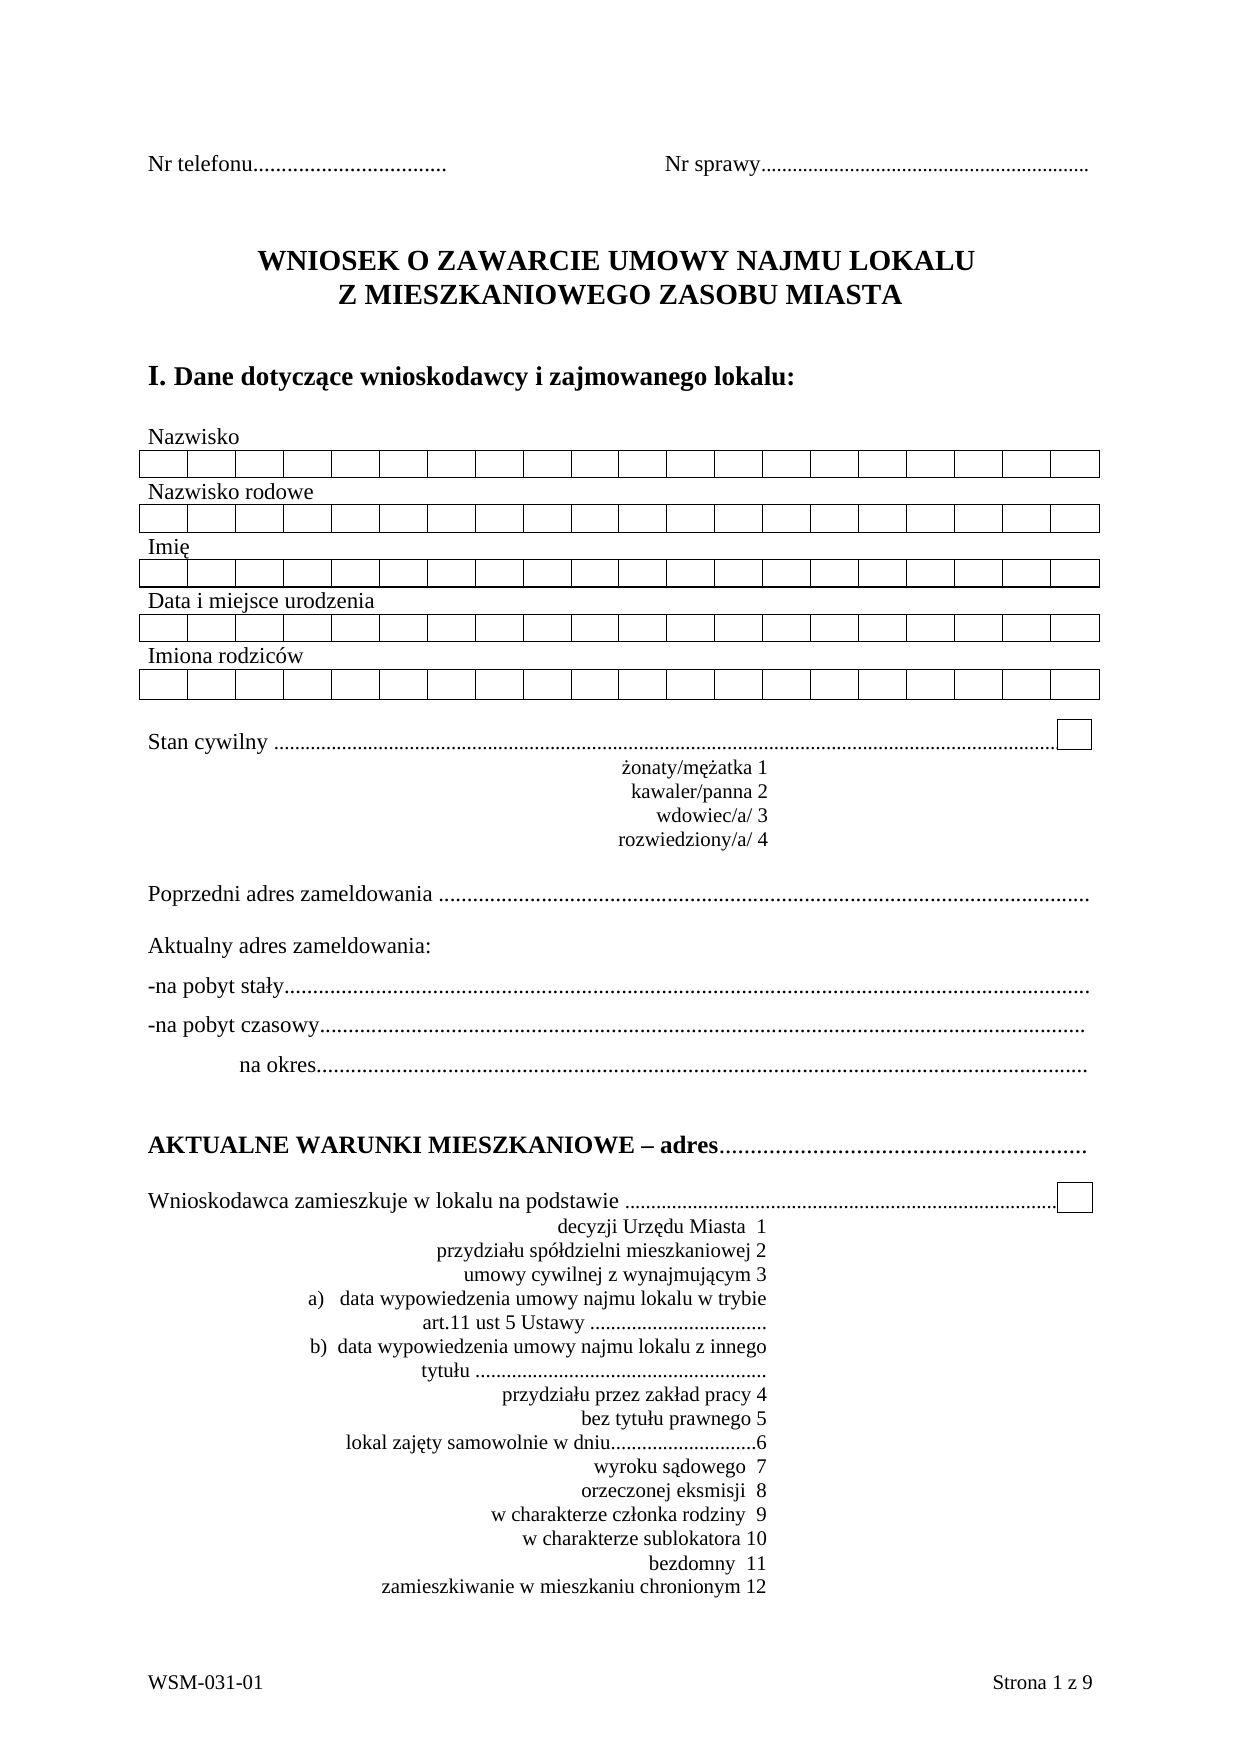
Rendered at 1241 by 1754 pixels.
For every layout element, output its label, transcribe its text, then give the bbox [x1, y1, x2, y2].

table_header [619, 670, 666, 698]
table_header [476, 505, 523, 532]
text zamieszkiwanie w mieszkaniu chronionym 12 [148, 1574, 767, 1598]
text żonaty/mężatka 1 [148, 754, 768, 779]
text umowy cywilnej z wynajmującym 3 [148, 1262, 767, 1286]
table_header [763, 505, 810, 532]
table_header [1051, 560, 1099, 586]
table_header [428, 451, 475, 477]
table_header [1003, 560, 1050, 586]
text kawaler/panna 2 [148, 779, 768, 803]
table_header [763, 670, 810, 698]
table_header [188, 451, 235, 477]
table_header [476, 560, 523, 586]
table_header [859, 615, 906, 641]
table_header [332, 505, 379, 532]
text a) data wypowiedzenia umowy najmu lokalu w trybie [148, 1286, 767, 1310]
text Nr telefonu.................................. Nr sprawy............................................................... [148, 150, 1092, 176]
table_header [955, 505, 1002, 532]
text bez tytułu prawnego 5 [148, 1406, 767, 1430]
table_header [1051, 451, 1099, 477]
table_header [907, 505, 954, 532]
text wyroku sądowego 7 [148, 1454, 767, 1478]
table_header [476, 451, 523, 477]
text w charakterze sublokatora 10 [148, 1526, 767, 1550]
text Data i miejsce urodzenia [148, 588, 1092, 614]
table_header [811, 615, 858, 641]
text Nazwisko rodowe [148, 478, 1092, 504]
text decyzji Urzędu Miasta 1 [148, 1213, 767, 1238]
table_header [380, 670, 427, 698]
table_header [1003, 505, 1050, 532]
table_header [715, 451, 762, 477]
table_header [236, 560, 283, 586]
table_header [667, 615, 714, 641]
table_header [1003, 451, 1050, 477]
table_header [284, 451, 331, 477]
table_header [236, 615, 283, 641]
text b) data wypowiedzenia umowy najmu lokalu z innego [148, 1334, 767, 1358]
subtitle Z MIESZKANIOWEGO ZASOBU MIASTA [148, 277, 1092, 310]
text orzeczonej eksmisji 8 [148, 1478, 767, 1502]
table_header [188, 670, 235, 698]
table_header [380, 560, 427, 586]
table_header [763, 615, 810, 641]
text w charakterze członka rodziny 9 [148, 1502, 767, 1526]
table_header [524, 505, 571, 532]
table_header [476, 615, 523, 641]
table_header [859, 505, 906, 532]
table_header [907, 615, 954, 641]
table_header [428, 670, 475, 698]
table_header [1051, 670, 1099, 698]
table_header [284, 505, 331, 532]
table_header [332, 615, 379, 641]
text tytułu ........................................................ [148, 1358, 767, 1382]
table_header [284, 670, 331, 698]
table_header [619, 505, 666, 532]
table_header [236, 505, 283, 532]
table_header [1051, 505, 1099, 532]
table_header [524, 451, 571, 477]
table_header [715, 505, 762, 532]
text Imię [148, 533, 1092, 559]
table_header [332, 560, 379, 586]
table_header [907, 451, 954, 477]
table_header [667, 505, 714, 532]
table_header [763, 451, 810, 477]
table_header [284, 560, 331, 586]
table_header [524, 615, 571, 641]
text Wnioskodawca zamieszkuje w lokalu na podstawie .................................................................................... [148, 1187, 1057, 1213]
table_header [332, 670, 379, 698]
text Imiona rodziców [148, 642, 1092, 669]
table_header [188, 505, 235, 532]
table_header [572, 505, 618, 532]
table_header [140, 505, 187, 532]
table_header [1051, 615, 1099, 641]
table_header [907, 670, 954, 698]
table_header [140, 560, 187, 586]
table_header [428, 560, 475, 586]
table_header [236, 451, 283, 477]
table_header [715, 615, 762, 641]
table_header [907, 560, 954, 586]
table_header [380, 615, 427, 641]
text -na pobyt stały............................................................................................................................................. [148, 972, 1092, 998]
table_header [476, 670, 523, 698]
text Stan cywilny ........................................................................................................................................................ [148, 728, 1092, 754]
table_header [715, 560, 762, 586]
table_header [140, 615, 187, 641]
table_header [811, 560, 858, 586]
table_header [811, 670, 858, 698]
table_header [524, 560, 571, 586]
table_header [955, 670, 1002, 698]
table_header [572, 451, 618, 477]
text wdowiec/a/ 3 [148, 803, 768, 827]
table_header [140, 670, 187, 698]
table_header [763, 560, 810, 586]
table_header [572, 615, 618, 641]
subtitle WNIOSEK O ZAWARCIE UMOWY NAJMU LOKALU [148, 243, 1092, 277]
table_header [619, 451, 666, 477]
table_header [332, 451, 379, 477]
table_header [524, 670, 571, 698]
table_header [715, 670, 762, 698]
subtitle Poprzedni adres zameldowania .................................................................................................................. [148, 879, 1092, 906]
table_header [188, 560, 235, 586]
text -na pobyt czasowy...................................................................................................................................... [148, 1011, 1092, 1038]
text Nazwisko [148, 423, 1092, 449]
table_header [380, 451, 427, 477]
table_header [572, 560, 618, 586]
table_header [667, 451, 714, 477]
text przydziału przez zakład pracy 4 [148, 1382, 767, 1406]
table_header [1003, 670, 1050, 698]
text AKTUALNE WARUNKI MIESZKANIOWE – adres........................................................... [148, 1130, 1092, 1158]
subtitle I. Dane dotyczące wnioskodawcy i zajmowanego lokalu: [148, 358, 1092, 392]
table_header [811, 451, 858, 477]
table_header [188, 615, 235, 641]
text przydziału spółdzielni mieszkaniowej 2 [148, 1238, 767, 1262]
text lokal zajęty samowolnie w dniu............................6 [148, 1430, 767, 1454]
text art.11 ust 5 Ustawy .................................. [148, 1310, 767, 1334]
table_header [428, 505, 475, 532]
table_header [859, 560, 906, 586]
table_header [284, 615, 331, 641]
table_header [811, 505, 858, 532]
table_header [380, 505, 427, 532]
table_header [667, 560, 714, 586]
table_header [428, 615, 475, 641]
table_header [955, 451, 1002, 477]
text bezdomny 11 [148, 1550, 767, 1574]
table_header [1003, 615, 1050, 641]
table_header [859, 451, 906, 477]
table_header [236, 670, 283, 698]
table_header [619, 615, 666, 641]
table_header [667, 670, 714, 698]
table_header [140, 451, 187, 477]
text Aktualny adres zameldowania: [148, 932, 1092, 959]
text na okres....................................................................................................................................... [148, 1051, 1092, 1077]
table_header [859, 670, 906, 698]
table_header [619, 560, 666, 586]
table_header [955, 615, 1002, 641]
table_header [955, 560, 1002, 586]
subtitle rozwiedziony/a/ 4 [148, 827, 768, 851]
table_header [572, 670, 618, 698]
